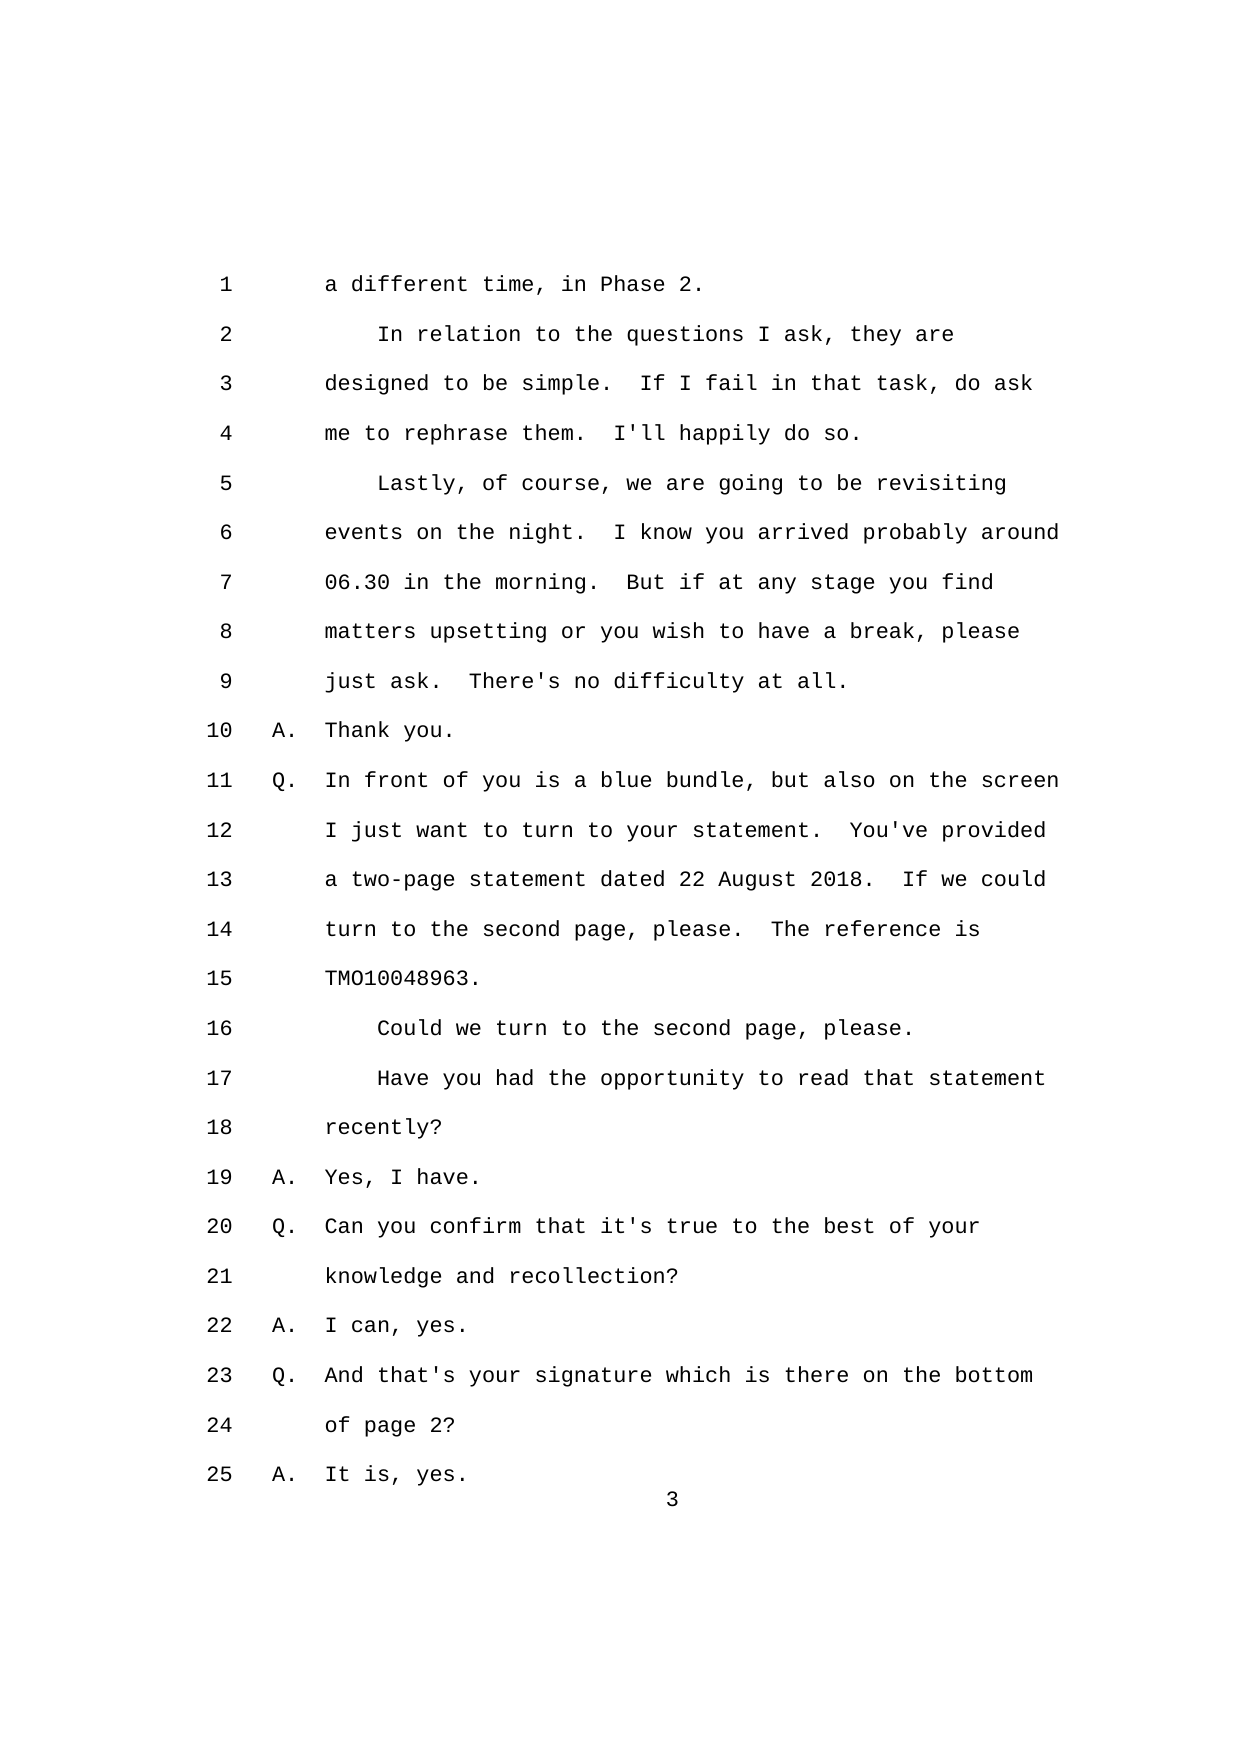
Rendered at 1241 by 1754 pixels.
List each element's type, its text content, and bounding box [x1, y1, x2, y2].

text 3 [75, 1488, 1165, 1513]
text 12 I just want to turn to your statement. You've provided [75, 819, 1165, 843]
text 15 TMO10048963. [75, 967, 1165, 992]
text 1 a different time, in Phase 2. [75, 273, 1165, 298]
text 21 knowledge and recollection? [75, 1265, 1165, 1290]
text 16 Could we turn to the second page, please. [75, 1017, 1165, 1042]
text 18 recently? [75, 1116, 1165, 1141]
text 19 A. Yes, I have. [75, 1166, 1165, 1191]
text 23 Q. And that's your signature which is there on the bottom [75, 1364, 1165, 1389]
text 14 turn to the second page, please. The reference is [75, 918, 1165, 943]
text 25 A. It is, yes. [75, 1463, 1165, 1488]
text 7 06.30 in the morning. But if at any stage you find [75, 571, 1165, 596]
text 8 matters upsetting or you wish to have a break, please [75, 620, 1165, 645]
text 6 events on the night. I know you arrived probably around [75, 521, 1165, 546]
text 9 just ask. There's no difficulty at all. [75, 670, 1165, 695]
text 2 In relation to the questions I ask, they are [75, 323, 1165, 348]
text 22 A. I can, yes. [75, 1314, 1165, 1339]
text 17 Have you had the opportunity to read that statement [75, 1067, 1165, 1091]
text 10 A. Thank you. [75, 719, 1165, 744]
text 24 of page 2? [75, 1414, 1165, 1438]
text 20 Q. Can you confirm that it's true to the best of your [75, 1215, 1165, 1240]
text 4 me to rephrase them. I'll happily do so. [75, 422, 1165, 447]
text 11 Q. In front of you is a blue bundle, but also on the screen [75, 769, 1165, 794]
text 3 designed to be simple. If I fail in that task, do ask [75, 372, 1165, 397]
text 5 Lastly, of course, we are going to be revisiting [75, 472, 1165, 496]
text 13 a two-page statement dated 22 August 2018. If we could [75, 868, 1165, 893]
